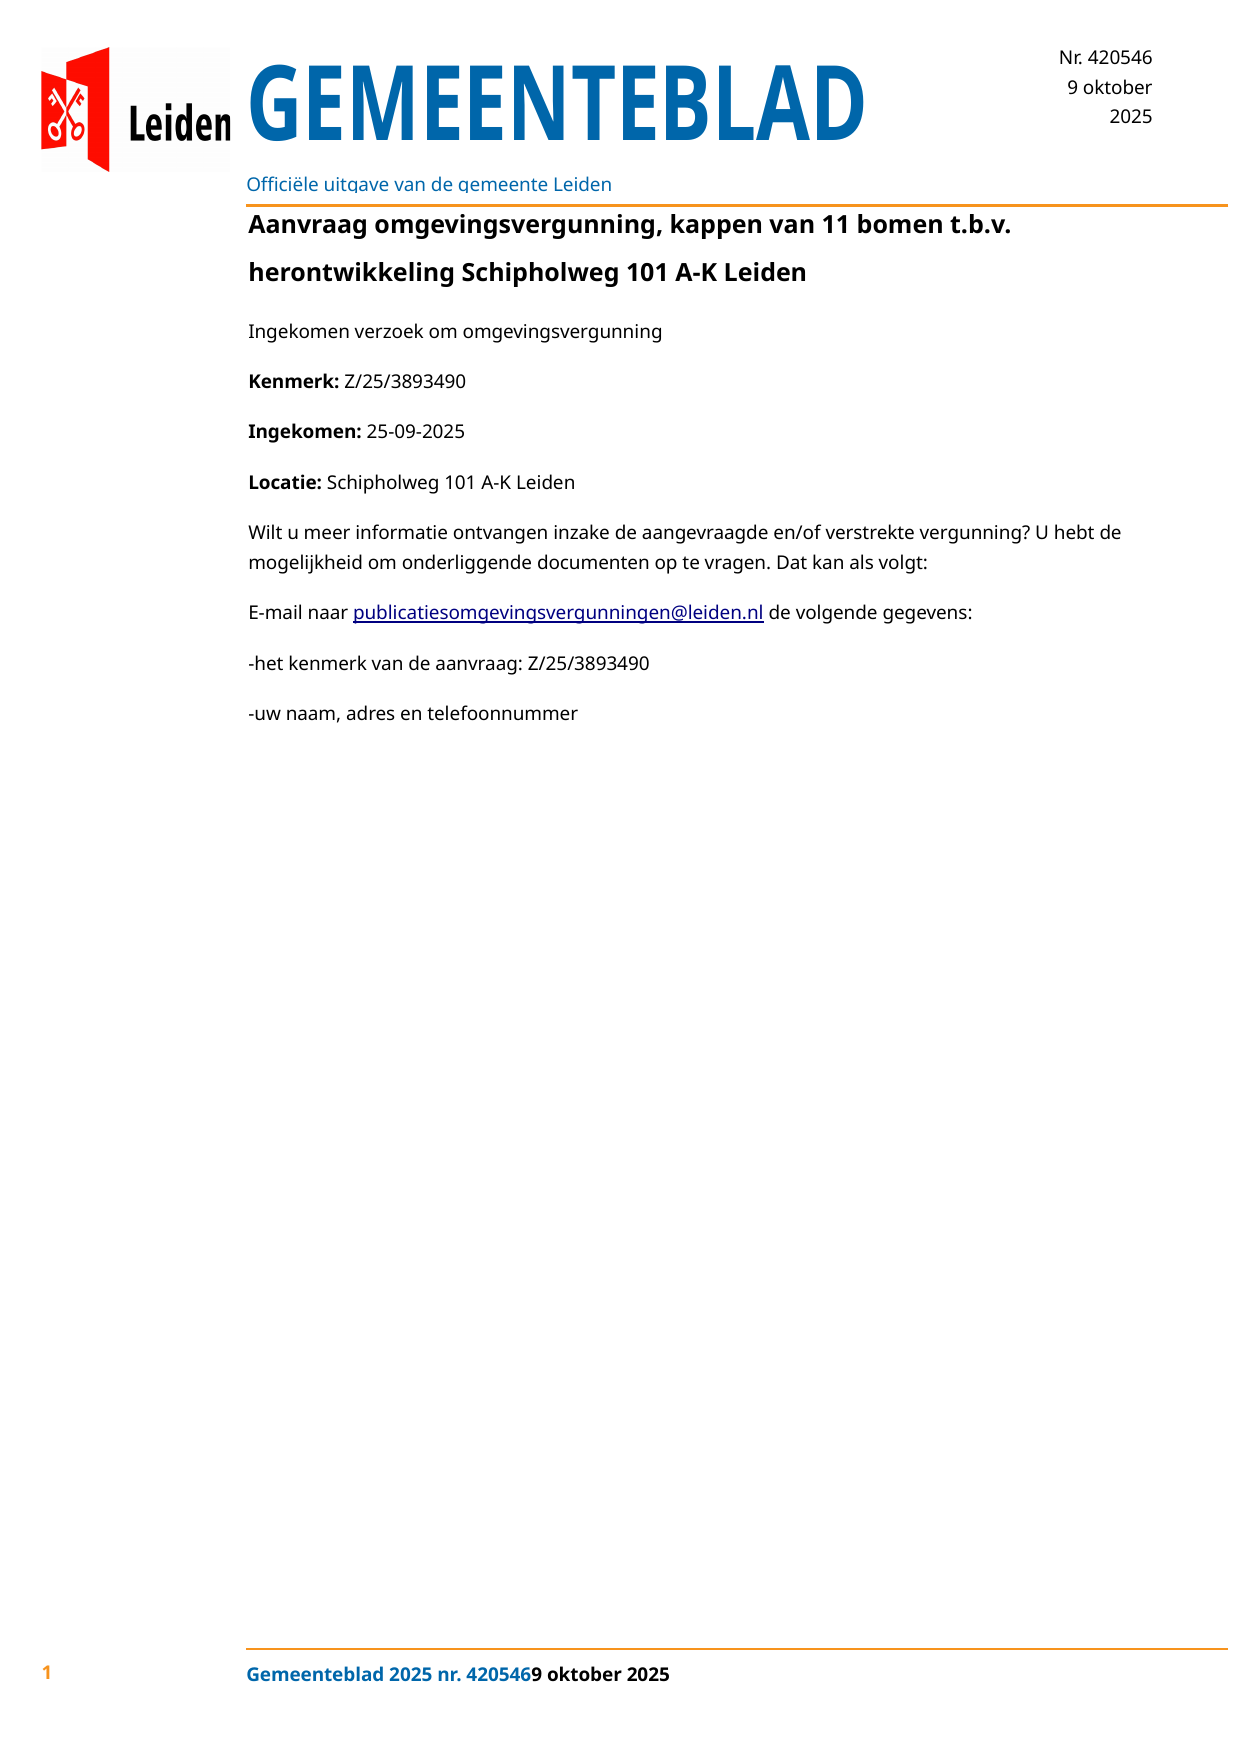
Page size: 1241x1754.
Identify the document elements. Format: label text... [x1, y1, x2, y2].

text -uw naam, adres en telefoonnummer [248, 700, 1152, 726]
text Kenmerk: Z/25/3893490 [248, 368, 1152, 394]
text Ingekomen: 25-09-2025 [248, 419, 1152, 444]
text Wilt u meer informatie ontvangen inzake de aangevraagde en/of verstrekte vergunning? U hebt de mogelijkheid om onderliggende documenten op te vragen. Dat kan als volgt: [248, 519, 1152, 575]
text -het kenmerk van de aanvraag: Z/25/3893490 [248, 650, 1152, 676]
text Aanvraag omgevingsvergunning, kappen van 11 bomen t.b.v. herontwikkeling Schipholweg 101 A-K Leiden [248, 207, 1152, 288]
picture [41, 47, 231, 172]
text E-mail naar publicatiesomgevingsvergunningen@leiden.nl de volgende gegevens: [248, 599, 1152, 625]
text Ingekomen verzoek om omgevingsvergunning [248, 318, 1152, 344]
text Locatie: Schipholweg 101 A-K Leiden [248, 469, 1152, 495]
